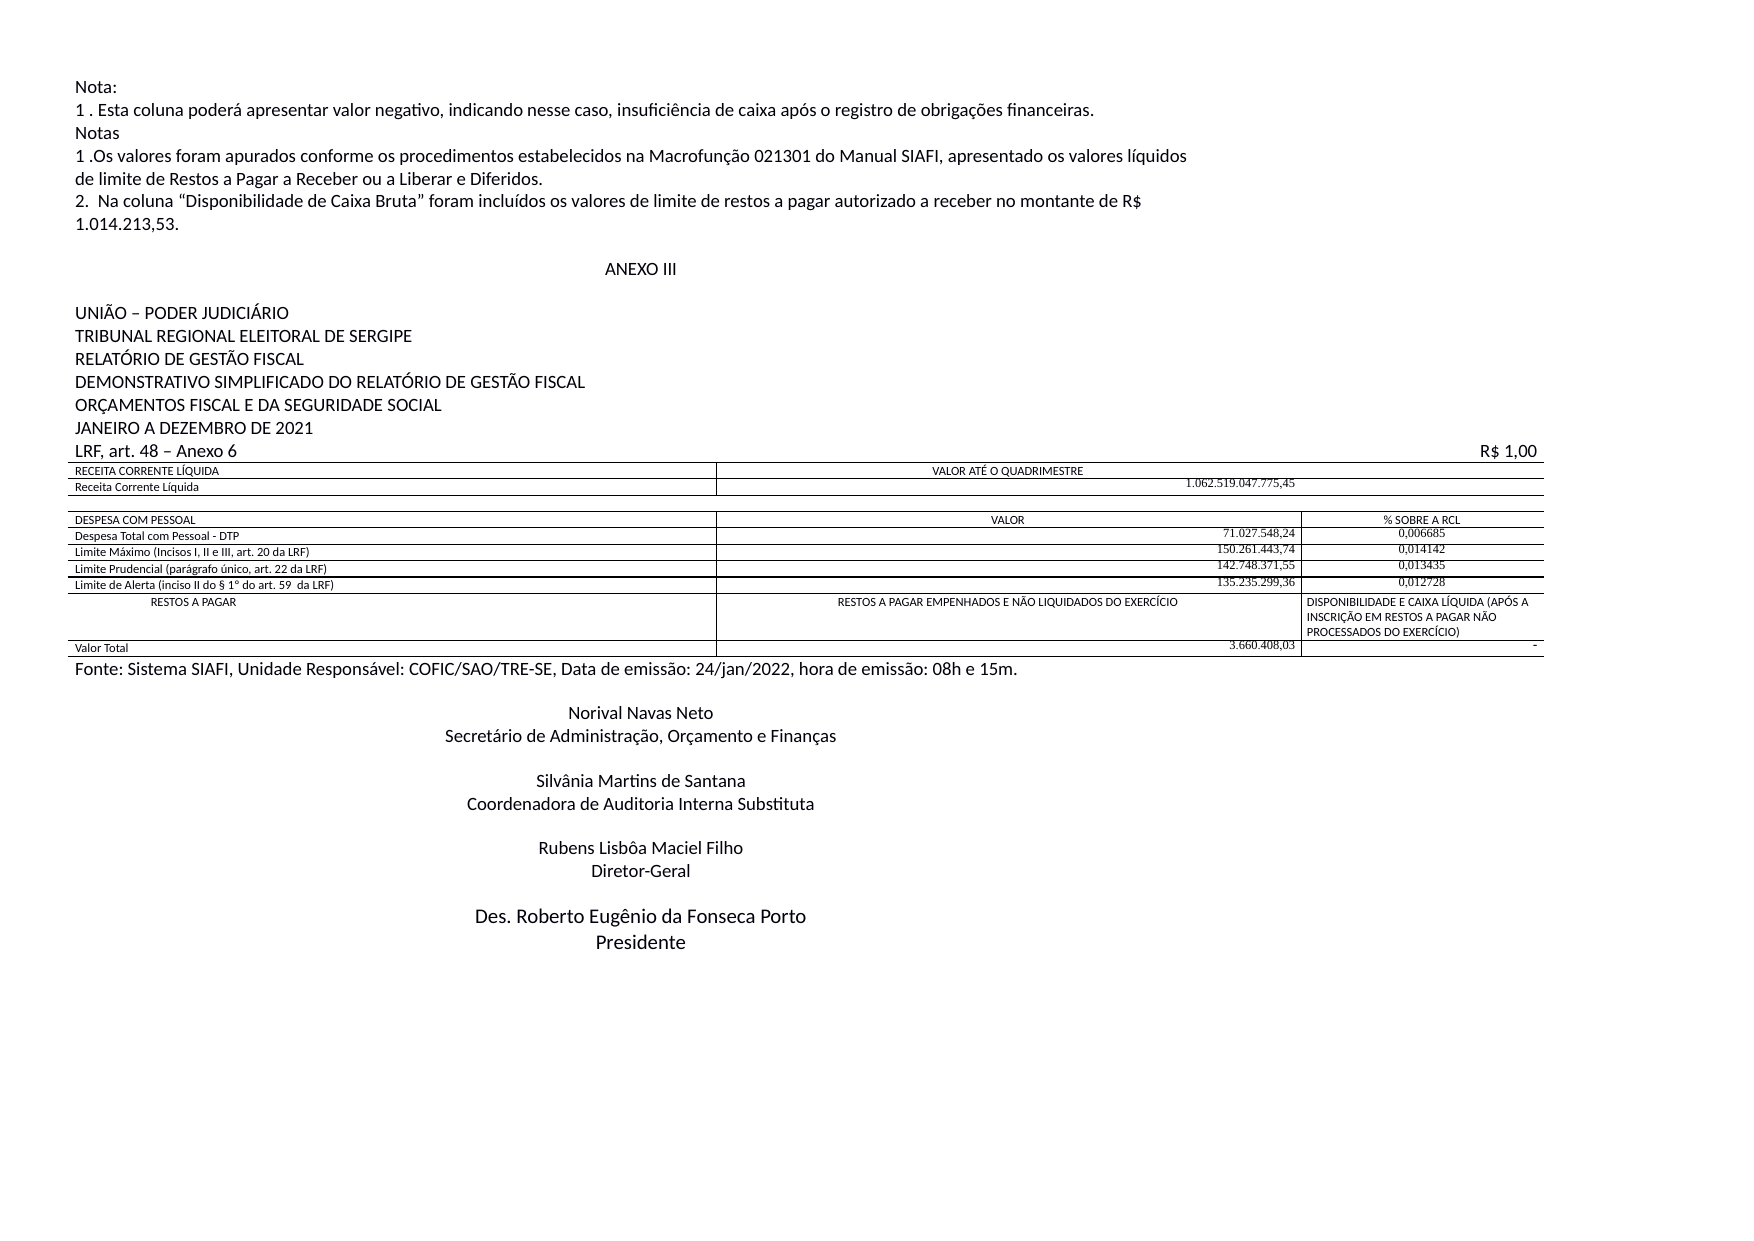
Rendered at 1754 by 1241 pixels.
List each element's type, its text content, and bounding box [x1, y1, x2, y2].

table_header R$ 1,00 [1302, 439, 1544, 462]
table_cell Despesa Total com Pessoal - DTP [68, 528, 716, 544]
text Diretor-Geral [75, 859, 1206, 882]
table_cell  [1302, 578, 1544, 593]
table_cell  [717, 479, 1302, 494]
table_cell DISPONIBILIDADE E CAIXA LÍQUIDA (APÓS A INSCRIÇÃO EM RESTOS A PAGAR NÃO PROCESSADOS DO EXERCÍCIO) [1302, 594, 1544, 640]
text UNIÃO – PODER JUDICIÁRIO [75, 301, 1206, 324]
text TRIBUNAL REGIONAL ELEITORAL DE SERGIPE [75, 324, 1206, 347]
table_cell  [717, 528, 1301, 544]
table_cell VALOR ATÉ O QUADRIMESTRE [717, 463, 1302, 478]
table_cell % SOBRE A RCL [1302, 512, 1544, 527]
text Norival Navas Neto [75, 702, 1206, 724]
text Presidente [75, 929, 1206, 954]
table_cell  [1302, 641, 1544, 656]
table_cell  [1302, 528, 1544, 544]
table_cell [68, 496, 1544, 511]
text Coordenadora de Auditoria Interna Substituta [75, 792, 1206, 815]
text ANEXO III [75, 257, 1206, 280]
table_cell Limite Prudencial (parágrafo único, art. 22 da LRF) [68, 561, 716, 576]
table_cell [1302, 463, 1544, 478]
table_cell DESPESA COM PESSOAL [68, 512, 716, 527]
table_cell RESTOS A PAGAR [68, 594, 716, 640]
text Secretário de Administração, Orçamento e Finanças [75, 724, 1206, 747]
table_header [716, 439, 1302, 462]
table_cell [1302, 479, 1544, 494]
text Fonte: Sistema SIAFI, Unidade Responsável: COFIC/SAO/TRE-SE, Data de emissão: 24/jan/2022, hora de emissão: 08h e 15m. [75, 657, 1206, 680]
text Nota: [75, 75, 1206, 98]
table_cell Limite Máximo (Incisos I, II e III, art. 20 da LRF) [68, 545, 716, 560]
table_cell RESTOS A PAGAR EMPENHADOS E NÃO LIQUIDADOS DO EXERCÍCIO [717, 594, 1301, 640]
table_cell Receita Corrente Líquida [68, 479, 716, 494]
text Silvânia Martins de Santana [75, 769, 1206, 792]
text RELATÓRIO DE GESTÃO FISCAL [75, 347, 1206, 370]
table_cell Limite de Alerta (inciso II do § 1º do art. 59 da LRF) [68, 578, 716, 593]
text ORÇAMENTOS FISCAL E DA SEGURIDADE SOCIAL [75, 393, 1206, 416]
table_cell  [717, 578, 1301, 593]
text 1 .Os valores foram apurados conforme os procedimentos estabelecidos na Macrofunção 021301 do Manual SIAFI, apresentado os valores líquidos de limite de Restos a Pagar a Receber ou a Liberar e Diferidos. [75, 144, 1206, 189]
table_cell RECEITA CORRENTE LÍQUIDA [68, 463, 716, 478]
text Notas [75, 121, 1206, 144]
text DEMONSTRATIVO SIMPLIFICADO DO RELATÓRIO DE GESTÃO FISCAL [75, 370, 1206, 393]
table_cell VALOR [717, 512, 1301, 527]
text 1 . Esta coluna poderá apresentar valor negativo, indicando nesse caso, insuficiência de caixa após o registro de obrigações financeiras. [75, 98, 1206, 121]
table_cell Valor Total [68, 641, 716, 656]
text 2. Na coluna “Disponibilidade de Caixa Bruta” foram incluídos os valores de limite de restos a pagar autorizado a receber no montante de R$ 1.014.213,53. [75, 189, 1206, 235]
table_header LRF, art. 48 – Anexo 6 [68, 439, 716, 462]
table_cell  [717, 641, 1301, 656]
table_cell  [717, 545, 1301, 560]
text Des. Roberto Eugênio da Fonseca Porto [75, 904, 1207, 929]
text Rubens Lisbôa Maciel Filho [75, 836, 1206, 859]
text JANEIRO A DEZEMBRO DE 2021 [75, 416, 1206, 439]
table_cell  [1302, 545, 1544, 560]
table_cell  [1302, 561, 1544, 576]
table_cell  [717, 561, 1301, 576]
